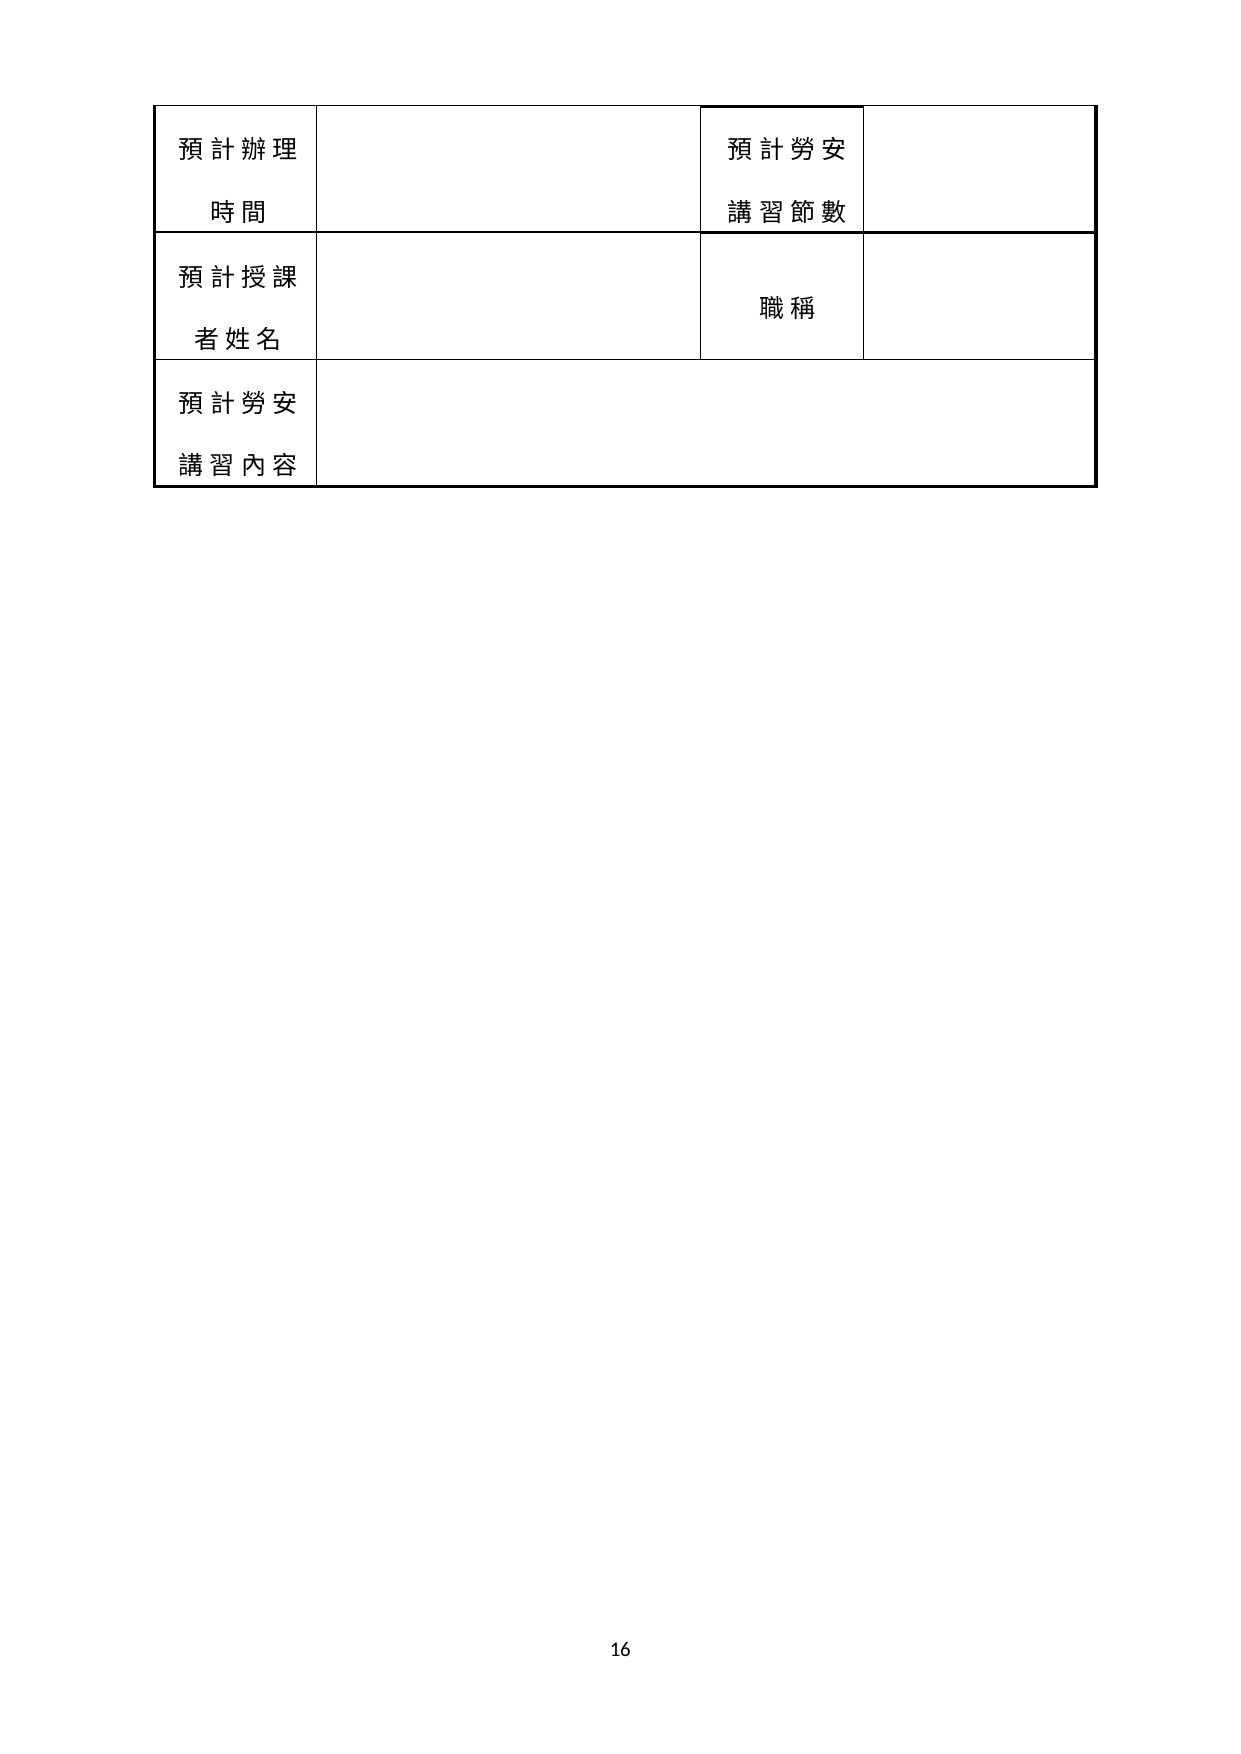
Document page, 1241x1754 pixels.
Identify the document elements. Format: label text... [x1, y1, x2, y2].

table_cell 預計勞安講習節數 [701, 108, 863, 231]
table_cell 預計勞安講習內容 [156, 360, 316, 484]
table_cell [317, 106, 700, 231]
table_cell 職稱 [701, 234, 863, 358]
table_cell [864, 234, 1094, 358]
table_cell [864, 106, 1094, 231]
table_cell 預計授課者姓名 [156, 233, 316, 358]
table_cell [317, 360, 1094, 484]
table_cell 預計辦理 時間 [156, 106, 316, 231]
table_cell [317, 233, 700, 358]
